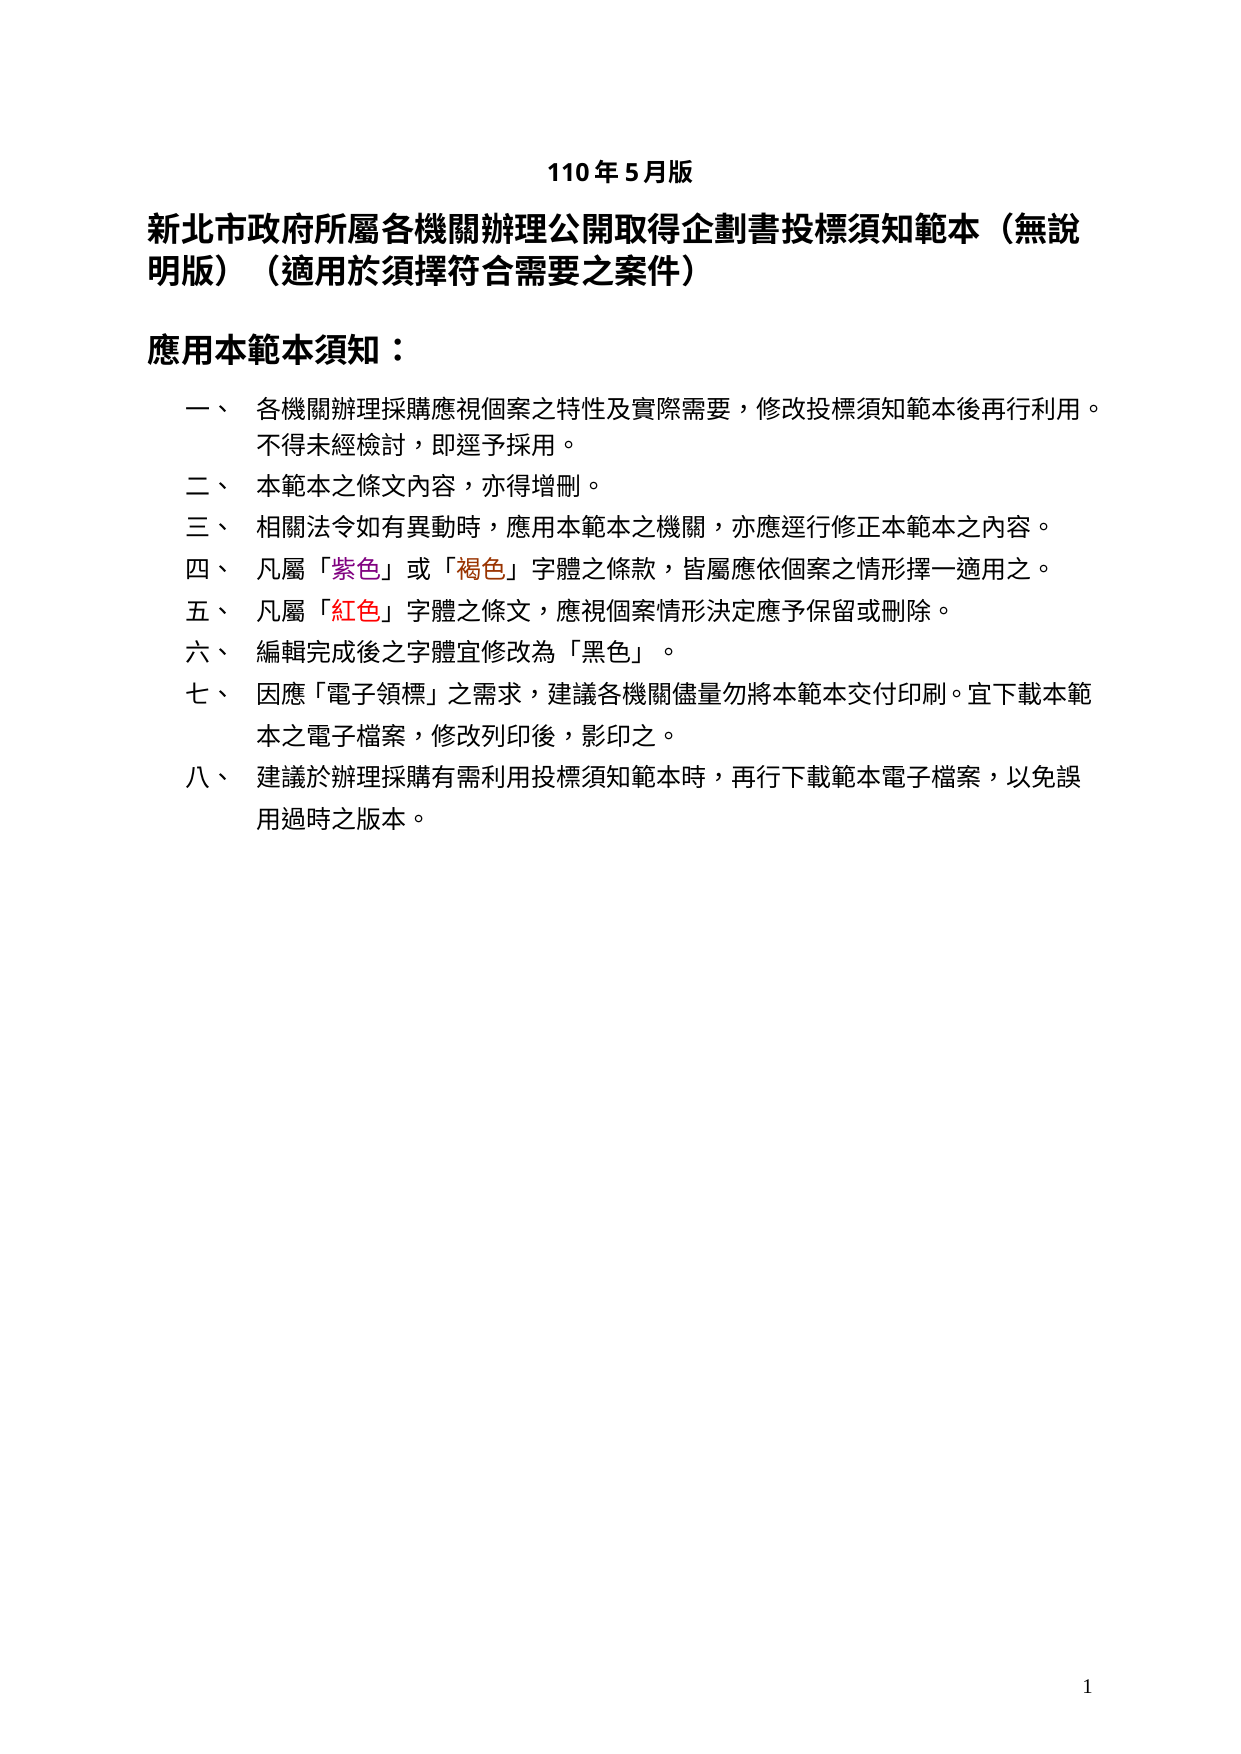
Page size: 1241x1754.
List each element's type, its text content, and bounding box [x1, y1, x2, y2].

subtitle 編輯完成後之字體宜修改為「黑色」。 [185, 628, 1092, 670]
subtitle 凡屬「紫色」或「褐色」字體之條款，皆屬應依個案之情形擇一適用之。 [185, 545, 1092, 587]
subtitle 應用本範本須知： [148, 329, 1092, 371]
subtitle 相關法令如有異動時，應用本範本之機關，亦應逕行修正本範本之內容。 [185, 503, 1092, 545]
subtitle 各機關辦理採購應視個案之特性及實際需要，修改投標須知範本後再行利用。不得未經檢討，即逕予採用。 [185, 389, 1092, 462]
subtitle 建議於辦理採購有需利用投標須知範本時，再行下載範本電子檔案，以免誤用過時之版本。 [185, 753, 1092, 837]
subtitle 110年5月版 [148, 148, 1092, 189]
subtitle 本範本之條文內容，亦得增刪。 [185, 462, 1092, 503]
subtitle 因應「電子領標」之需求，建議各機關儘量勿將本範本交付印刷。宜下載本範本之電子檔案，修改列印後，影印之。 [185, 670, 1092, 753]
subtitle 凡屬「紅色」字體之條文，應視個案情形決定應予保留或刪除。 [185, 587, 1092, 628]
subtitle 新北市政府所屬各機關辦理公開取得企劃書投標須知範本（無說明版）（適用於須擇符合需要之案件） [148, 208, 1092, 291]
